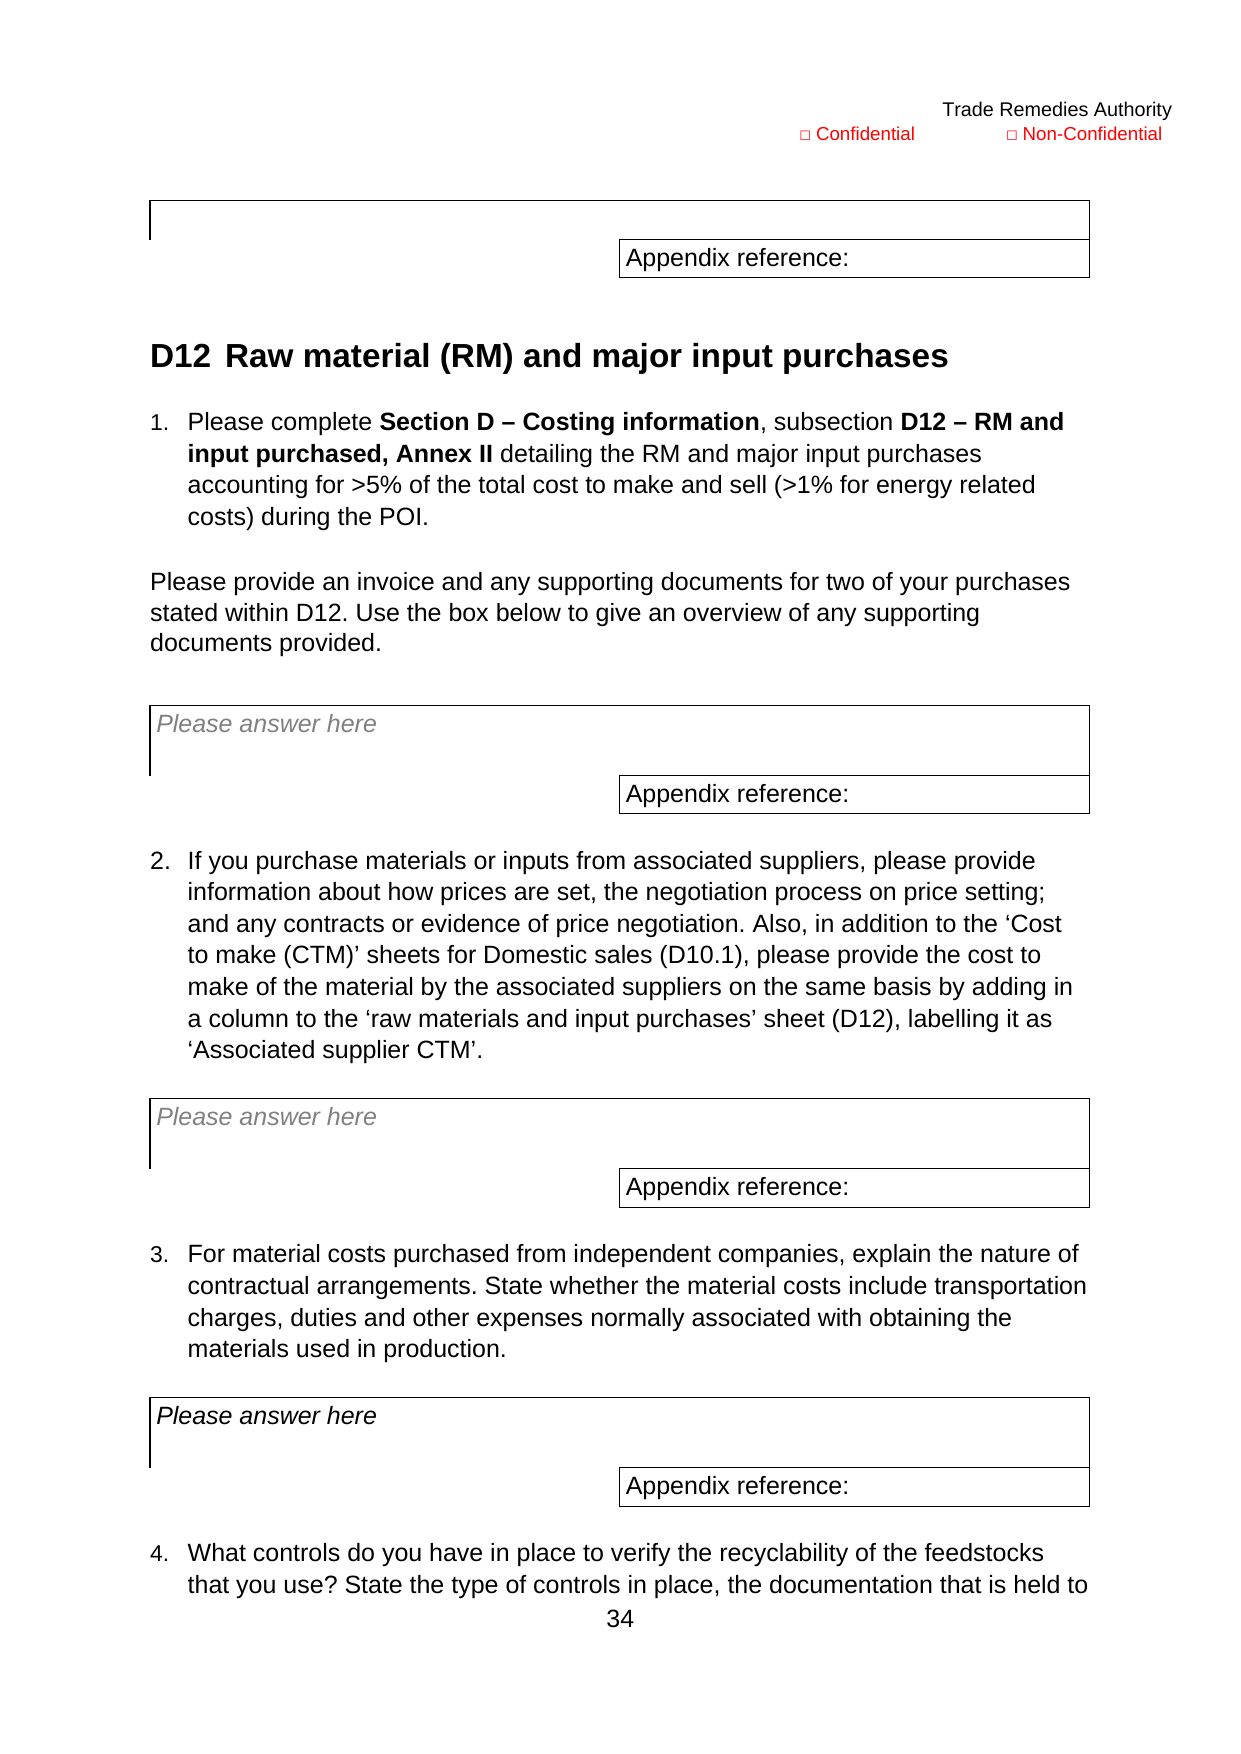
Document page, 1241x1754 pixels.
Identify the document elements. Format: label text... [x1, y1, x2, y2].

table_cell Appendix reference: [620, 1169, 1089, 1207]
table_cell Appendix reference: [620, 1468, 1089, 1506]
subtitle D12 Raw material (RM) and major input purchases [150, 336, 1090, 374]
table_header Please answer here [151, 1398, 1089, 1467]
table_cell [150, 776, 619, 813]
list What controls do you have in place to verify the recyclability of the feedstocks that you use? State the type of controls in place, the documentation that is held to [150, 1538, 1090, 1598]
table_cell [150, 1468, 619, 1506]
table_header [151, 201, 1089, 239]
list If you purchase materials or inputs from associated suppliers, please provide information about how prices are set, the negotiation process on price setting; and any contracts or evidence of price negotiation. Also, in addition to the ‘Cost to make (CTM)’ sheets for Domestic sales (D10.1), please provide the cost to make of the material by the associated suppliers on the same basis by adding in a column to the ‘raw materials and input purchases’ sheet (D12), labelling it as ‘Associated supplier CTM’. [150, 846, 1090, 1064]
table_cell [150, 240, 619, 277]
text Please provide an invoice and any supporting documents for two of your purchases stated within D12. Use the box below to give an overview of any supporting documents provided. [150, 567, 1090, 657]
table_cell Appendix reference: [620, 240, 1089, 277]
list Please complete Section D – Costing information, subsection D12 – RM and input purchased, Annex II detailing the RM and major input purchases accounting for >5% of the total cost to make and sell (>1% for energy related costs) during the POI. [150, 407, 1090, 531]
table_cell Appendix reference: [620, 776, 1089, 813]
table_cell [150, 1169, 619, 1207]
table_header Please answer here [151, 706, 1089, 775]
list For material costs purchased from independent companies, explain the nature of contractual arrangements. State whether the material costs include transportation charges, duties and other expenses normally associated with obtaining the materials used in production. [150, 1239, 1090, 1363]
table_header Please answer here [151, 1099, 1089, 1168]
